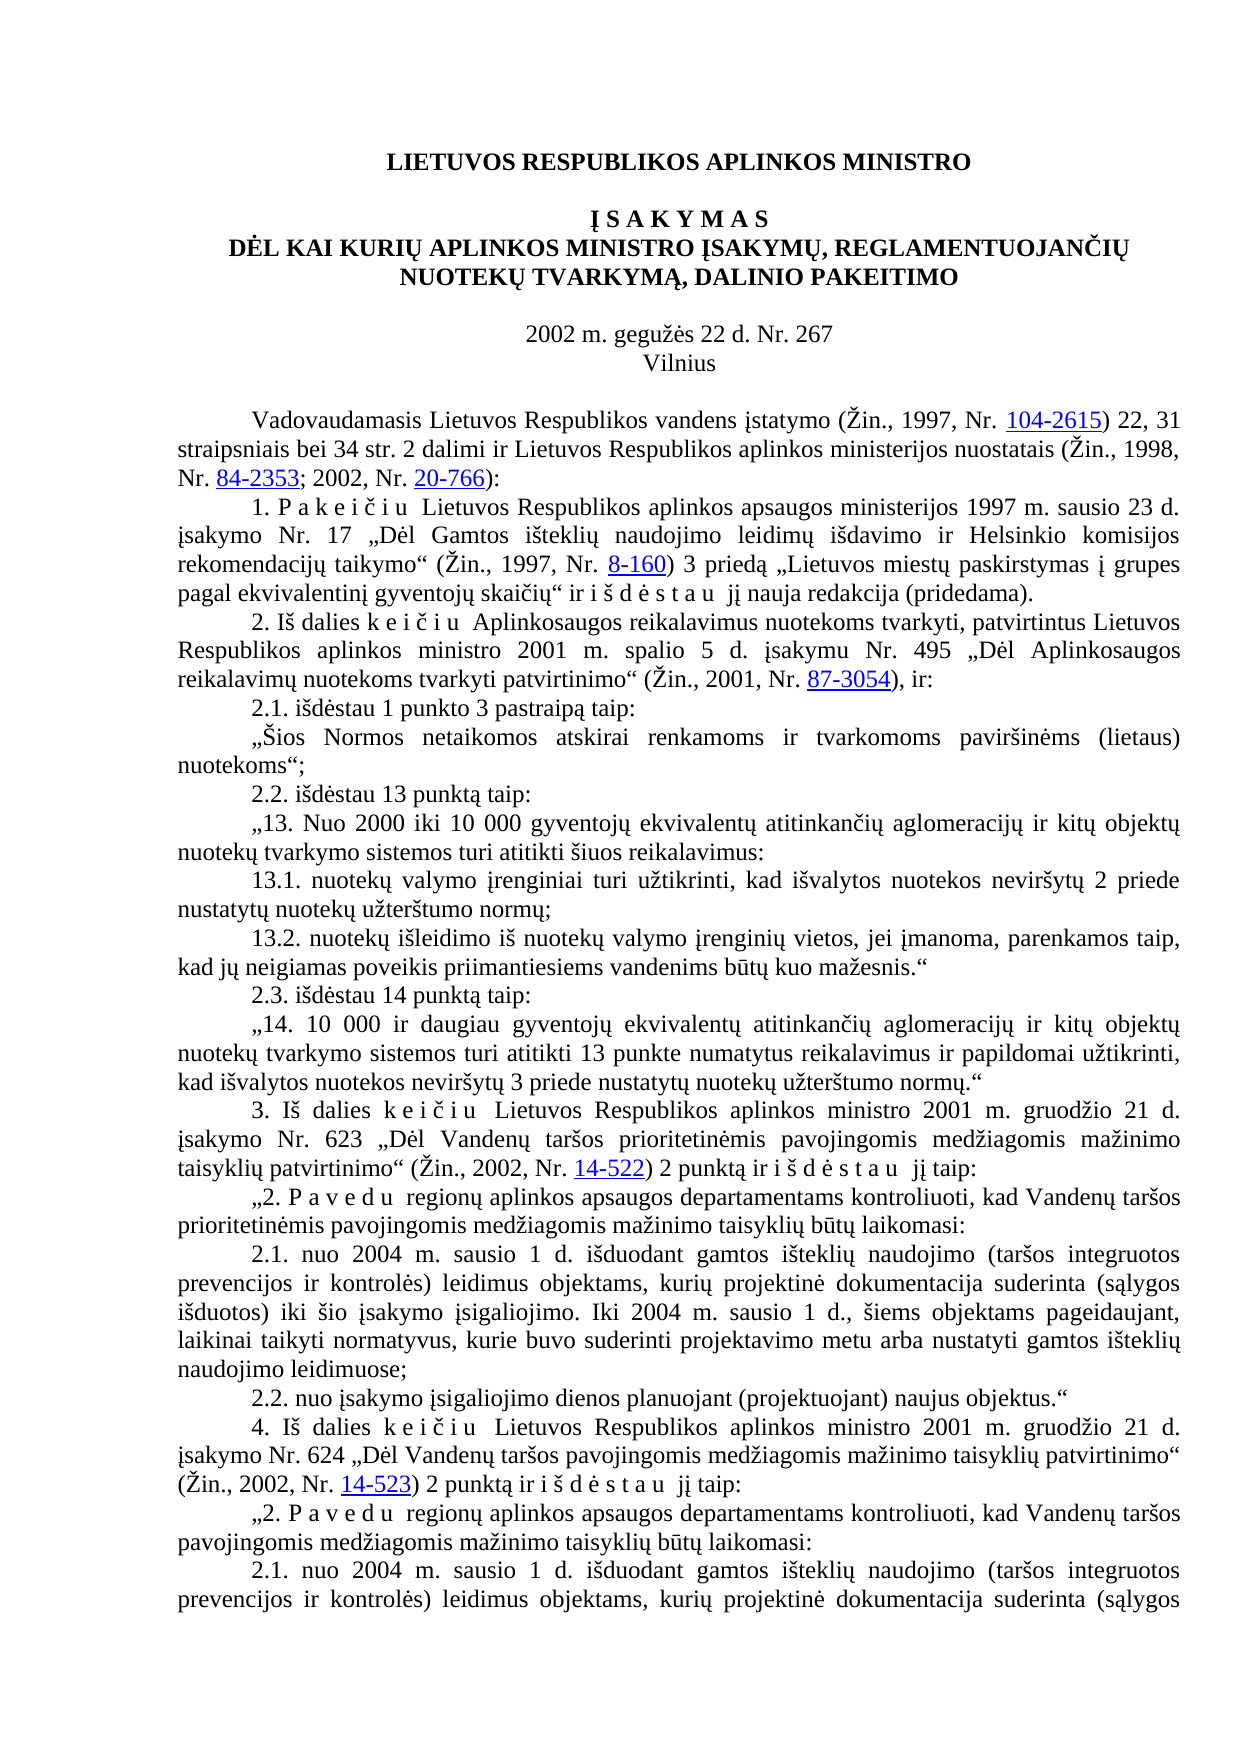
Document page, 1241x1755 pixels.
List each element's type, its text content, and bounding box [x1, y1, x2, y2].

text 2.2. nuo įsakymo įsigaliojimo dienos planuojant (projektuojant) naujus objektus.“ [177, 1383, 1181, 1412]
text Vadovaudamasis Lietuvos Respublikos vandens įstatymo (Žin., 1997, Nr. 104-2615) 22, 31 straipsniais bei 34 str. 2 dalimi ir Lietuvos Respublikos aplinkos ministerijos nuostatais (Žin., 1998, Nr. 84-2353; 2002, Nr. 20-766): [177, 406, 1181, 492]
text „14. 10 000 ir daugiau gyventojų ekvivalentų atitinkančių aglomeracijų ir kitų objektų nuotekų tvarkymo sistemos turi atitikti 13 punkte numatytus reikalavimus ir papildomai užtikrinti, kad išvalytos nuotekos neviršytų 3 priede nustatytų nuotekų užterštumo normų.“ [177, 1009, 1181, 1096]
text „13. Nuo 2000 iki 10 000 gyventojų ekvivalentų atitinkančių aglomeracijų ir kitų objektų nuotekų tvarkymo sistemos turi atitikti šiuos reikalavimus: [177, 808, 1181, 866]
text 2.3. išdėstau 14 punktą taip: [177, 981, 1181, 1009]
text 3. Iš dalies keičiu Lietuvos Respublikos aplinkos ministro 2001 m. gruodžio 21 d. įsakymo Nr. 623 „Dėl Vandenų taršos prioritetinėmis pavojingomis medžiagomis mažinimo taisyklių patvirtinimo“ (Žin., 2002, Nr. 14-522) 2 punktą ir išdėstau jį taip: [177, 1096, 1181, 1182]
text 2.1. išdėstau 1 punkto 3 pastraipą taip: [177, 693, 1181, 722]
text 4. Iš dalies keičiu Lietuvos Respublikos aplinkos ministro 2001 m. gruodžio 21 d. įsakymo Nr. 624 „Dėl Vandenų taršos pavojingomis medžiagomis mažinimo taisyklių patvirtinimo“ (Žin., 2002, Nr. 14-523) 2 punktą ir išdėstau jį taip: [177, 1412, 1181, 1498]
text „Šios Normos netaikomos atskirai renkamoms ir tvarkomoms paviršinėms (lietaus) nuotekoms“; [177, 722, 1181, 779]
text Vilnius [177, 348, 1181, 377]
text LIETUVOS RESPUBLIKOS APLINKOS MINISTRO [177, 147, 1181, 176]
text 2.1. nuo 2004 m. sausio 1 d. išduodant gamtos išteklių naudojimo (taršos integruotos prevencijos ir kontrolės) leidimus objektams, kurių projektinė dokumentacija suderinta (sąlygos [177, 1556, 1181, 1613]
text 13.2. nuotekų išleidimo iš nuotekų valymo įrenginių vietos, jei įmanoma, parenkamos taip, kad jų neigiamas poveikis priimantiesiems vandenims būtų kuo mažesnis.“ [177, 923, 1181, 981]
text „2. Pavedu regionų aplinkos apsaugos departamentams kontroliuoti, kad Vandenų taršos pavojingomis medžiagomis mažinimo taisyklių būtų laikomasi: [177, 1498, 1181, 1556]
text 2. Iš dalies keičiu Aplinkosaugos reikalavimus nuotekoms tvarkyti, patvirtintus Lietuvos Respublikos aplinkos ministro 2001 m. spalio 5 d. įsakymu Nr. 495 „Dėl Aplinkosaugos reikalavimų nuotekoms tvarkyti patvirtinimo“ (Žin., 2001, Nr. 87-3054), ir: [177, 607, 1181, 693]
text 2.2. išdėstau 13 punktą taip: [177, 779, 1181, 808]
text „2. Pavedu regionų aplinkos apsaugos departamentams kontroliuoti, kad Vandenų taršos prioritetinėmis pavojingomis medžiagomis mažinimo taisyklių būtų laikomasi: [177, 1182, 1181, 1239]
text 2.1. nuo 2004 m. sausio 1 d. išduodant gamtos išteklių naudojimo (taršos integruotos prevencijos ir kontrolės) leidimus objektams, kurių projektinė dokumentacija suderinta (sąlygos išduotos) iki šio įsakymo įsigaliojimo. Iki 2004 m. sausio 1 d., šiems objektams pageidaujant, laikinai taikyti normatyvus, kurie buvo suderinti projektavimo metu arba nustatyti gamtos išteklių naudojimo leidimuose; [177, 1239, 1181, 1383]
text dėl kai kurių aplinkos ministro įsakymų, reglamentuojančių nuotekų tvarkymą, dalinio pakeitimo [177, 233, 1181, 291]
text Į S A K Y M A S [177, 204, 1181, 233]
text 2002 m. gegužės 22 d. Nr. 267 [177, 319, 1181, 348]
text 1. Pakeičiu Lietuvos Respublikos aplinkos apsaugos ministerijos 1997 m. sausio 23 d. įsakymo Nr. 17 „Dėl Gamtos išteklių naudojimo leidimų išdavimo ir Helsinkio komisijos rekomendacijų taikymo“ (Žin., 1997, Nr. 8-160) 3 priedą „Lietuvos miestų paskirstymas į grupes pagal ekvivalentinį gyventojų skaičių“ ir išdėstau jį nauja redakcija (pridedama). [177, 492, 1181, 607]
text 13.1. nuotekų valymo įrenginiai turi užtikrinti, kad išvalytos nuotekos neviršytų 2 priede nustatytų nuotekų užterštumo normų; [177, 866, 1181, 923]
